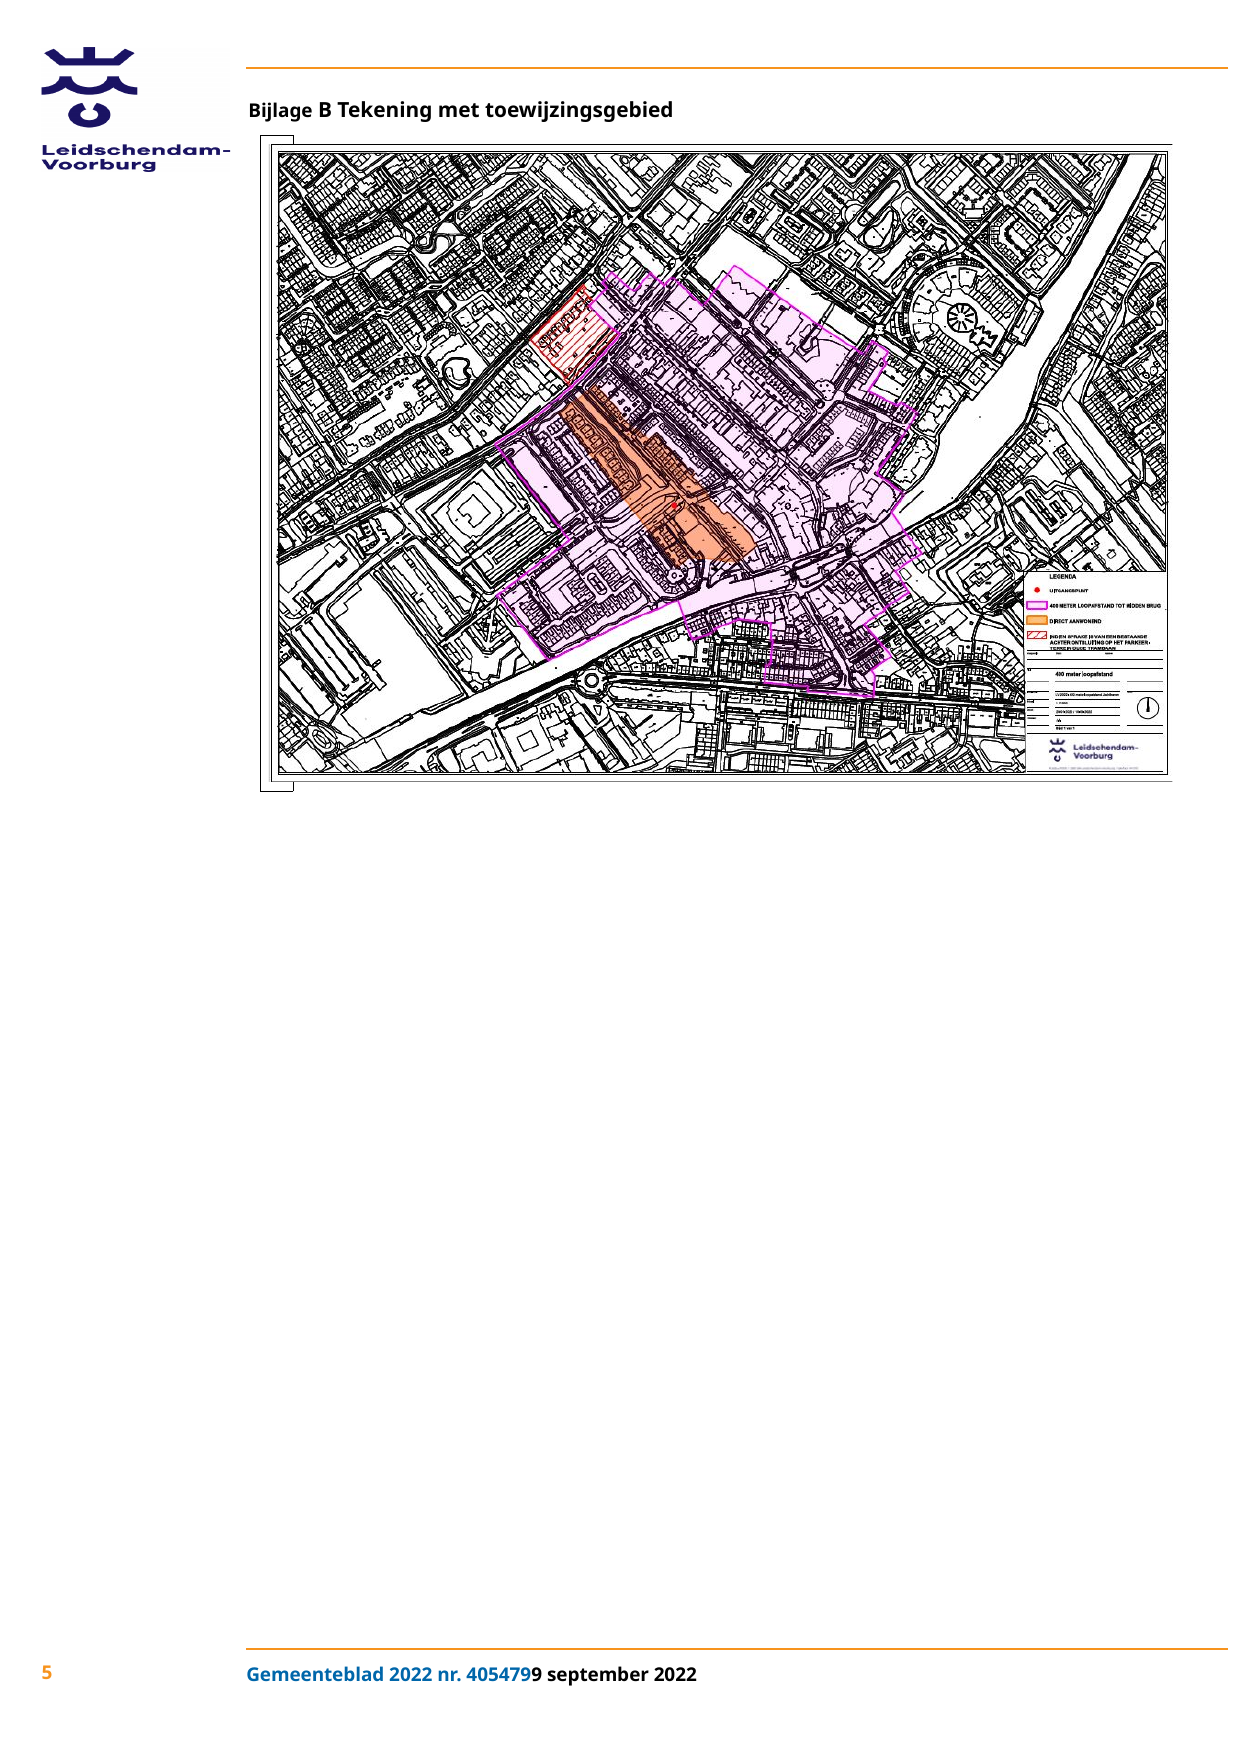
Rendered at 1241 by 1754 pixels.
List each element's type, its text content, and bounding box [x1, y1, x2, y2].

picture [268, 144, 1173, 782]
picture [41, 47, 231, 172]
text Bijlage B Tekening met toewijzingsgebied [248, 95, 1152, 123]
